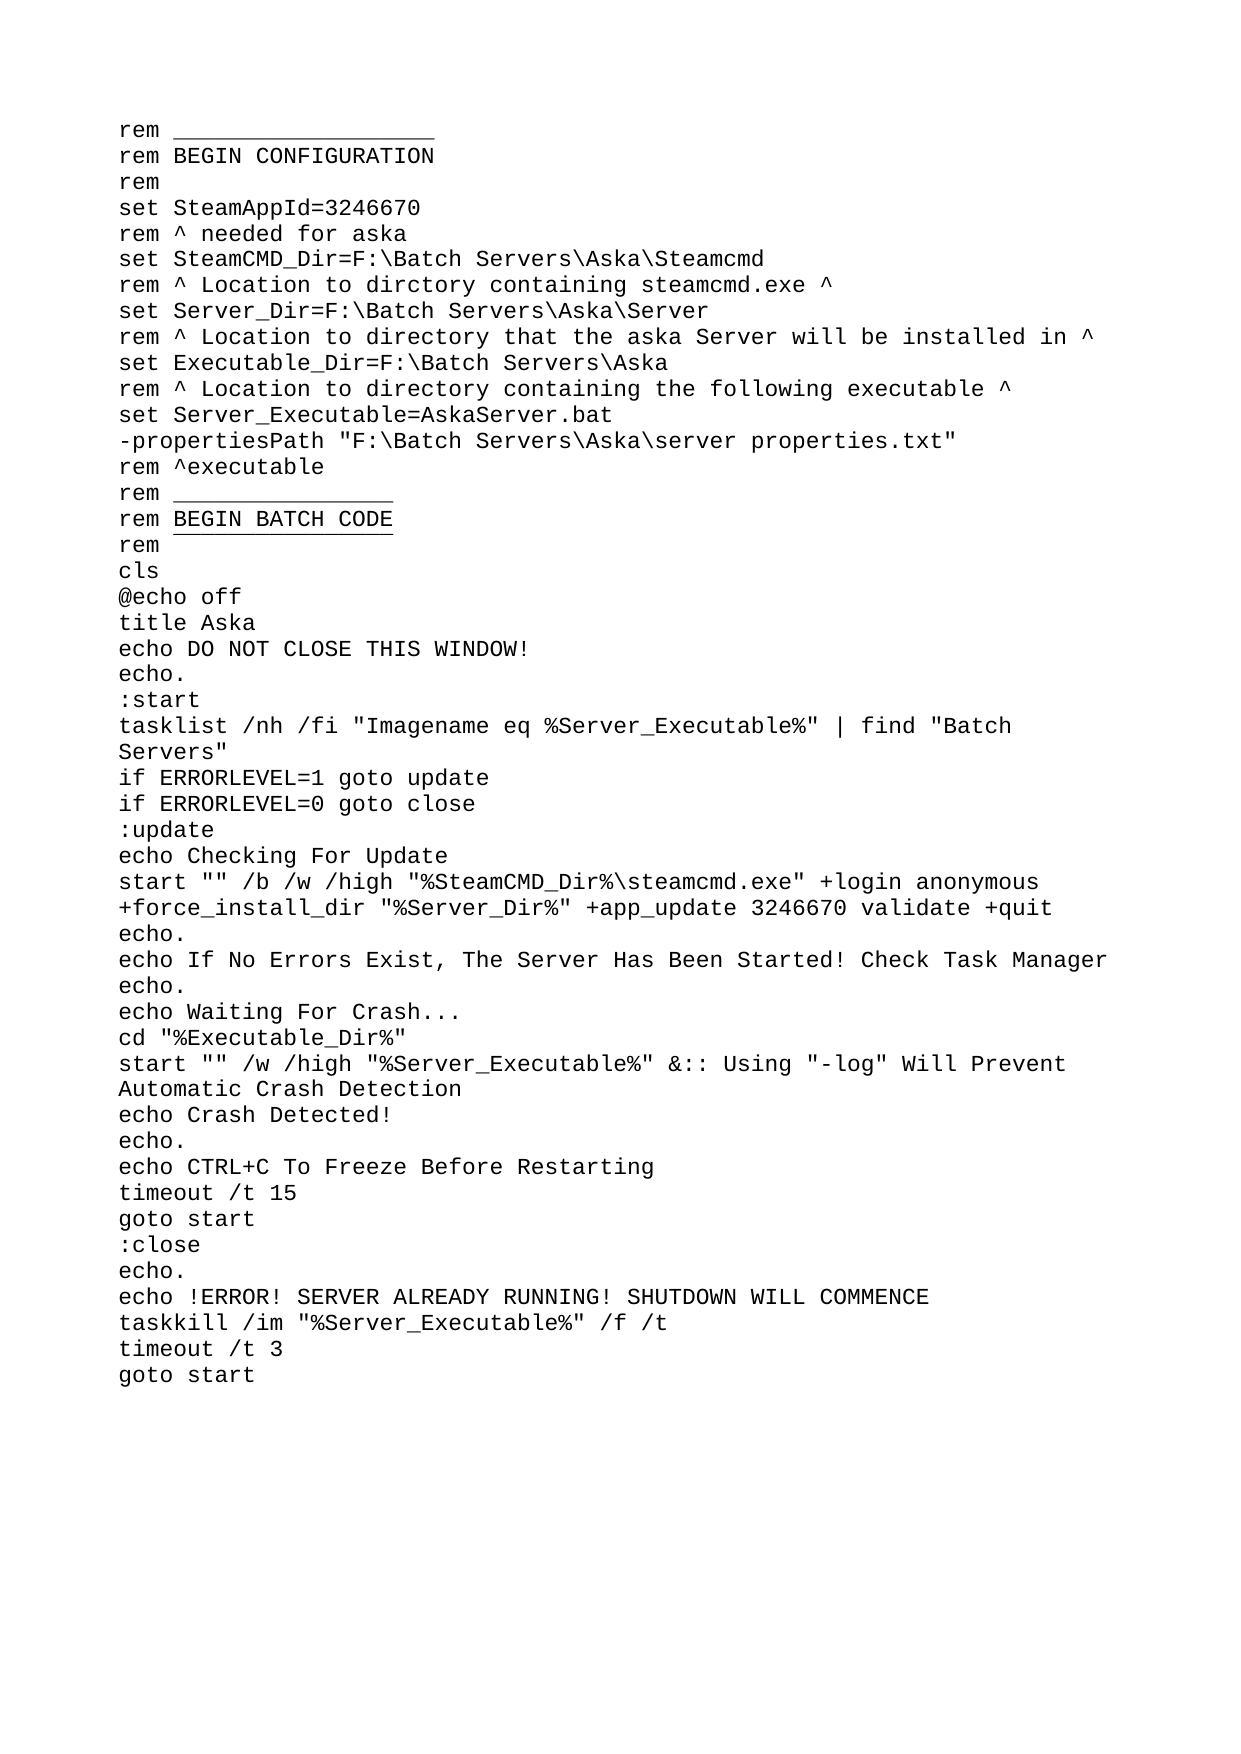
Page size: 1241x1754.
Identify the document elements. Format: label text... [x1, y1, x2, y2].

text echo Checking For Update [118, 844, 1122, 870]
text cls [118, 559, 1122, 585]
text timeout /t 3 [118, 1337, 1122, 1363]
text rem ^executable [118, 455, 1122, 481]
text title Aska [118, 611, 1122, 637]
text @echo off [118, 585, 1122, 611]
text rem [118, 170, 1122, 196]
text echo Crash Detected! [118, 1104, 1122, 1130]
text :start [118, 689, 1122, 715]
text start "" /w /high "%Server_Executable%" &:: Using "-log" Will Prevent Automatic Crash Detection [118, 1052, 1122, 1104]
text if ERRORLEVEL=1 goto update [118, 767, 1122, 792]
text rem ^ needed for aska [118, 222, 1122, 248]
text echo !ERROR! SERVER ALREADY RUNNING! SHUTDOWN WILL COMMENCE [118, 1285, 1122, 1311]
text echo DO NOT CLOSE THIS WINDOW! [118, 637, 1122, 663]
text echo. [118, 663, 1122, 689]
text rem BEGIN CONFIGURATION [118, 144, 1122, 170]
text set Server_Dir=F:\Batch Servers\Aska\Server [118, 300, 1122, 326]
text rem ________________ [118, 481, 1122, 507]
text echo If No Errors Exist, The Server Has Been Started! Check Task Manager [118, 948, 1122, 974]
text rem ___________________ [118, 118, 1122, 144]
text cd "%Executable_Dir%" [118, 1026, 1122, 1052]
text -propertiesPath "F:\Batch Servers\Aska\server properties.txt" [118, 429, 1122, 455]
text goto start [118, 1363, 1122, 1389]
text set SteamAppId=3246670 [118, 196, 1122, 222]
text goto start [118, 1207, 1122, 1233]
text :close [118, 1233, 1122, 1259]
text echo. [118, 1259, 1122, 1285]
text echo. [118, 922, 1122, 948]
text :update [118, 818, 1122, 844]
text echo. [118, 974, 1122, 1000]
text rem ^ Location to dirctory containing steamcmd.exe ^ [118, 274, 1122, 300]
text rem ^ Location to directory containing the following executable ^ [118, 377, 1122, 403]
text start "" /b /w /high "%SteamCMD_Dir%\steamcmd.exe" +login anonymous +force_install_dir "%Server_Dir%" +app_update 3246670 validate +quit [118, 870, 1122, 922]
text echo CTRL+C To Freeze Before Restarting [118, 1156, 1122, 1182]
text set Server_Executable=AskaServer.bat [118, 403, 1122, 429]
text if ERRORLEVEL=0 goto close [118, 792, 1122, 818]
text set Executable_Dir=F:\Batch Servers\Aska [118, 352, 1122, 377]
text rem BEGIN BATCH CODE [118, 507, 1122, 533]
text echo Waiting For Crash... [118, 1000, 1122, 1026]
text set SteamCMD_Dir=F:\Batch Servers\Aska\Steamcmd [118, 248, 1122, 274]
text rem ^ Location to directory that the aska Server will be installed in ^ [118, 326, 1122, 352]
text timeout /t 15 [118, 1182, 1122, 1207]
text echo. [118, 1130, 1122, 1156]
text taskkill /im "%Server_Executable%" /f /t [118, 1311, 1122, 1337]
text tasklist /nh /fi "Imagename eq %Server_Executable%" | find "Batch Servers" [118, 715, 1122, 767]
text rem ¯¯¯¯¯¯¯¯¯¯¯¯¯¯¯¯ [118, 533, 1122, 559]
